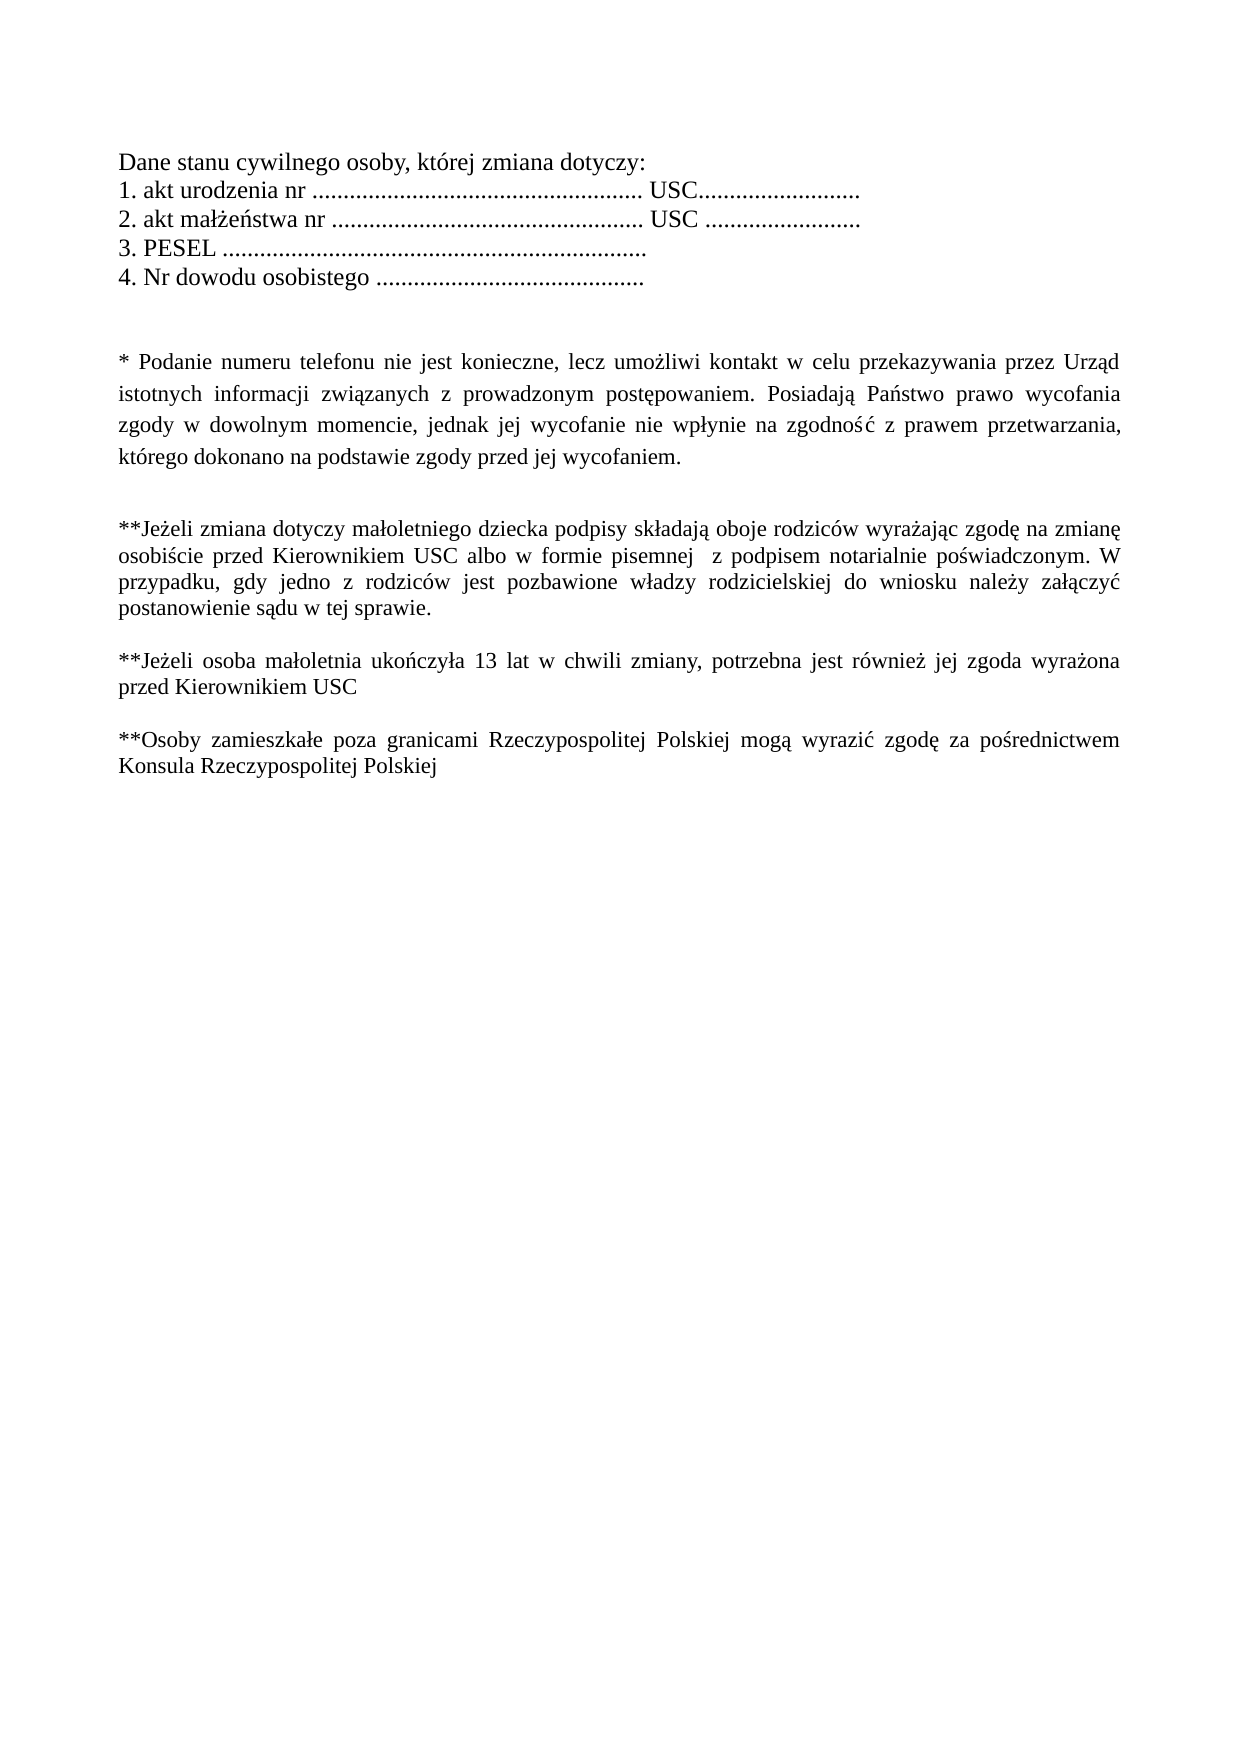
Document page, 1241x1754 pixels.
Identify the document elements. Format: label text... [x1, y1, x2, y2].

text 2. akt małżeństwa nr .................................................. USC ......................... [118, 204, 1122, 233]
text 4. Nr dowodu osobistego ........................................... [118, 262, 1122, 291]
text Dane stanu cywilnego osoby, której zmiana dotyczy: [118, 147, 1122, 176]
text **Jeżeli zmiana dotyczy małoletniego dziecka podpisy składają oboje rodziców wyrażając zgodę na zmianę osobiście przed Kierownikiem USC albo w formie pisemnej z podpisem notarialnie poświadczonym. W przypadku, gdy jedno z rodziców jest pozbawione władzy rodzicielskiej do wniosku należy załączyć postanowienie sądu w tej sprawie. [118, 515, 1122, 621]
text 1. akt urodzenia nr ..................................................... USC.......................... [118, 176, 1122, 204]
text * Podanie numeru telefonu nie jest konieczne, lecz umożliwi kontakt w celu przekazywania przez Urząd istotnych informacji związanych z prowadzonym postępowaniem. Posiadają Państwo prawo wycofania zgody w dowolnym momencie, jednak jej wycofanie nie wpłynie na zgodność z prawem przetwarzania, którego dokonano na podstawie zgody przed jej wycofaniem. [118, 348, 1122, 469]
text **Osoby zamieszkałe poza granicami Rzeczypospolitej Polskiej mogą wyrazić zgodę za pośrednictwem Konsula Rzeczypospolitej Polskiej [118, 726, 1122, 779]
text 3. PESEL .................................................................... [118, 233, 1122, 262]
text **Jeżeli osoba małoletnia ukończyła 13 lat w chwili zmiany, potrzebna jest również jej zgoda wyrażona przed Kierownikiem USC [118, 647, 1122, 700]
